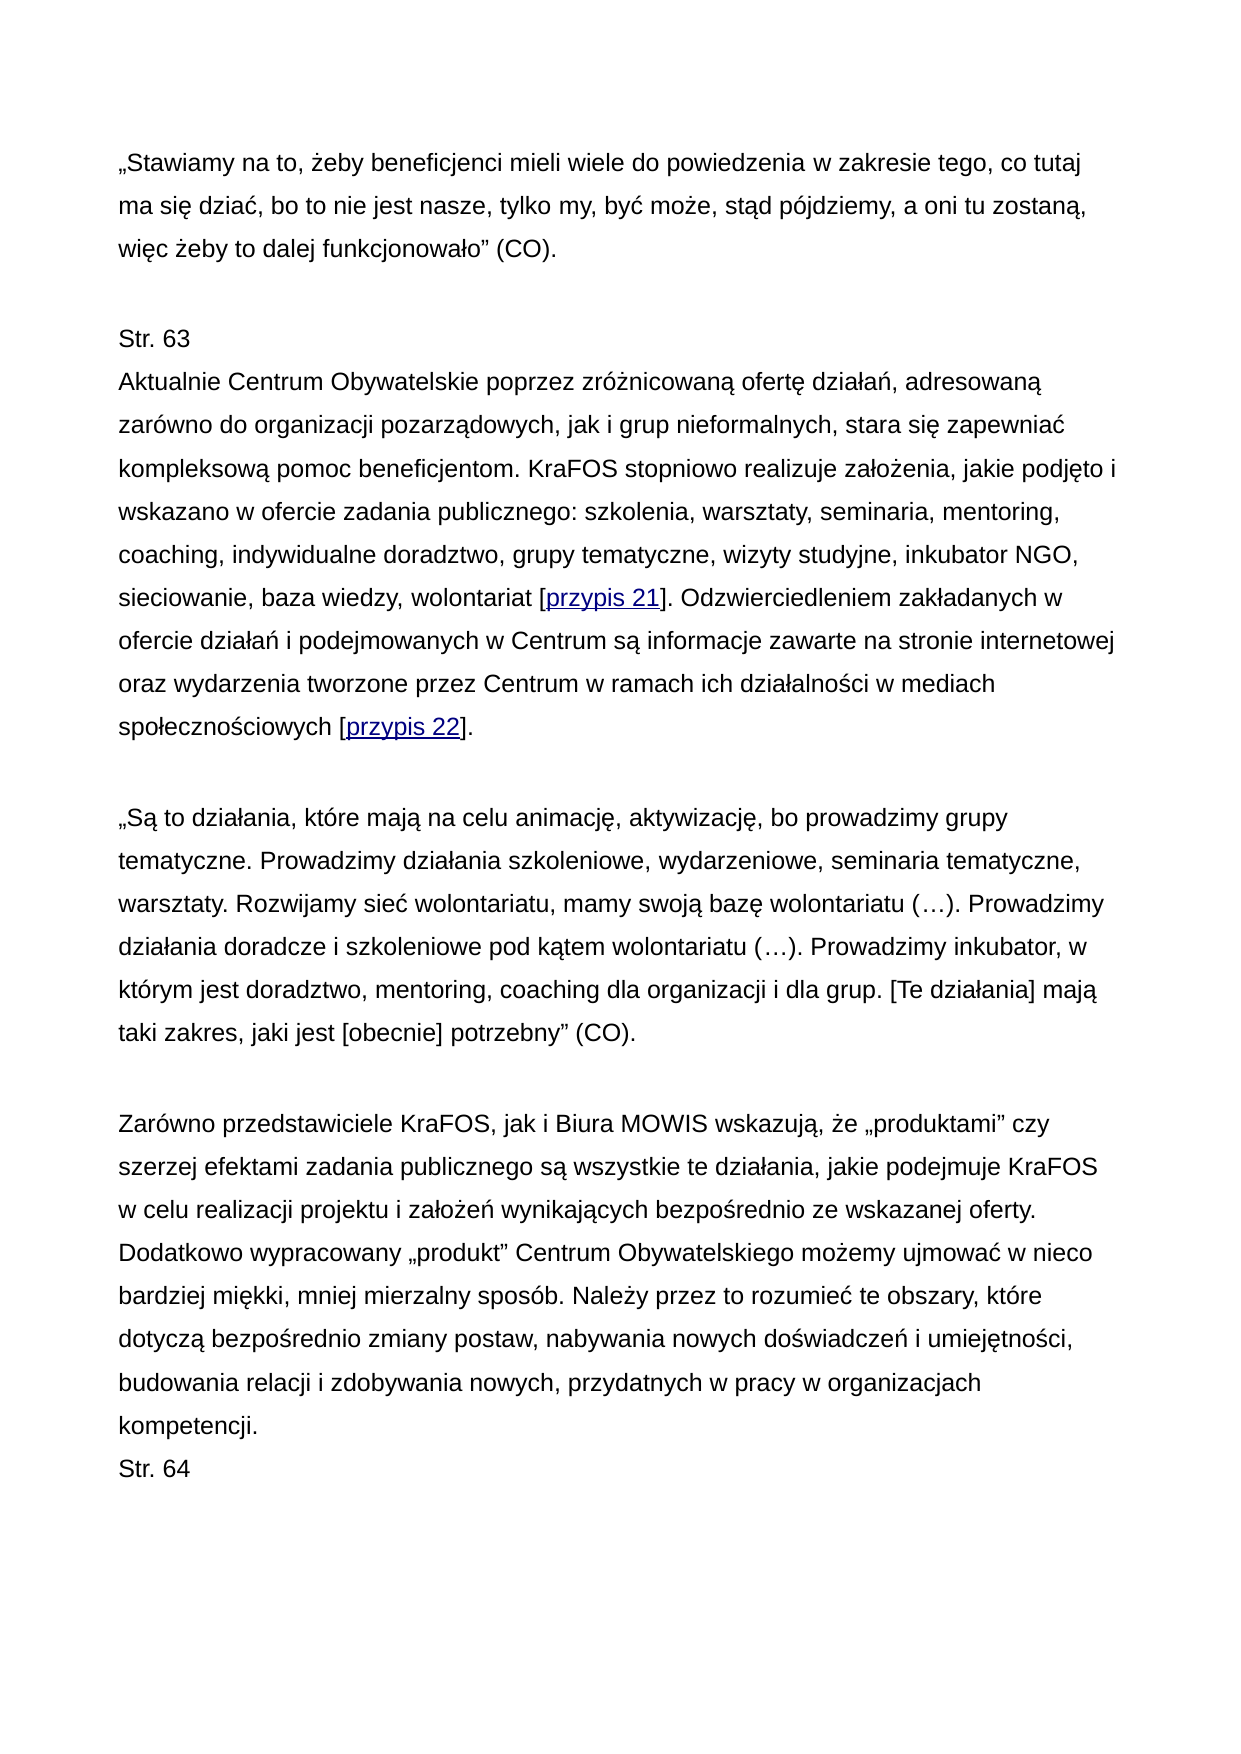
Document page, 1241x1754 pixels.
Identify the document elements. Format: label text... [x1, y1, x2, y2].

text Aktualnie Centrum Obywatelskie poprzez zróżnicowaną ofertę działań, adresowaną zarówno do organizacji pozarządowych, jak i grup nieformalnych, stara się zapewniać kompleksową pomoc beneficjentom. KraFOS stopniowo realizuje założenia, jakie podjęto i wskazano w ofercie zadania publicznego: szkolenia, warsztaty, seminaria, mentoring, coaching, indywidualne doradztwo, grupy tematyczne, wizyty studyjne, inkubator NGO, sieciowanie, baza wiedzy, wolontariat [przypis 21]. Odzwierciedleniem zakładanych w ofercie działań i podejmowanych w Centrum są informacje zawarte na stronie internetowej oraz wydarzenia tworzone przez Centrum w ramach ich działalności w mediach społecznościowych [przypis 22]. [118, 367, 1122, 741]
text Str. 63 [118, 324, 1122, 353]
text „Stawiamy na to, żeby beneficjenci mieli wiele do powiedzenia w zakresie tego, co tutaj ma się dziać, bo to nie jest nasze, tylko my, być może, stąd pójdziemy, a oni tu zostaną, więc żeby to dalej funkcjonowało” (CO). [118, 148, 1122, 263]
text Zarówno przedstawiciele KraFOS, jak i Biura MOWIS wskazują, że „produktami” czy szerzej efektami zadania publicznego są wszystkie te działania, jakie podejmuje KraFOS w celu realizacji projektu i założeń wynikających bezpośrednio ze wskazanej oferty. Dodatkowo wypracowany „produkt” Centrum Obywatelskiego możemy ujmować w nieco bardziej miękki, mniej mierzalny sposób. Należy przez to rozumieć te obszary, które dotyczą bezpośrednio zmiany postaw, nabywania nowych doświadczeń i umiejętności, budowania relacji i zdobywania nowych, przydatnych w pracy w organizacjach kompetencji. [118, 1109, 1122, 1439]
text „Są to działania, które mają na celu animację, aktywizację, bo prowadzimy grupy tematyczne. Prowadzimy działania szkoleniowe, wydarzeniowe, seminaria tematyczne, warsztaty. Rozwijamy sieć wolontariatu, mamy swoją bazę wolontariatu (…). Prowadzimy działania doradcze i szkoleniowe pod kątem wolontariatu (…). Prowadzimy inkubator, w którym jest doradztwo, mentoring, coaching dla organizacji i dla grup. [Te działania] mają taki zakres, jaki jest [obecnie] potrzebny” (CO). [118, 803, 1122, 1047]
text Str. 64 [118, 1454, 1122, 1483]
